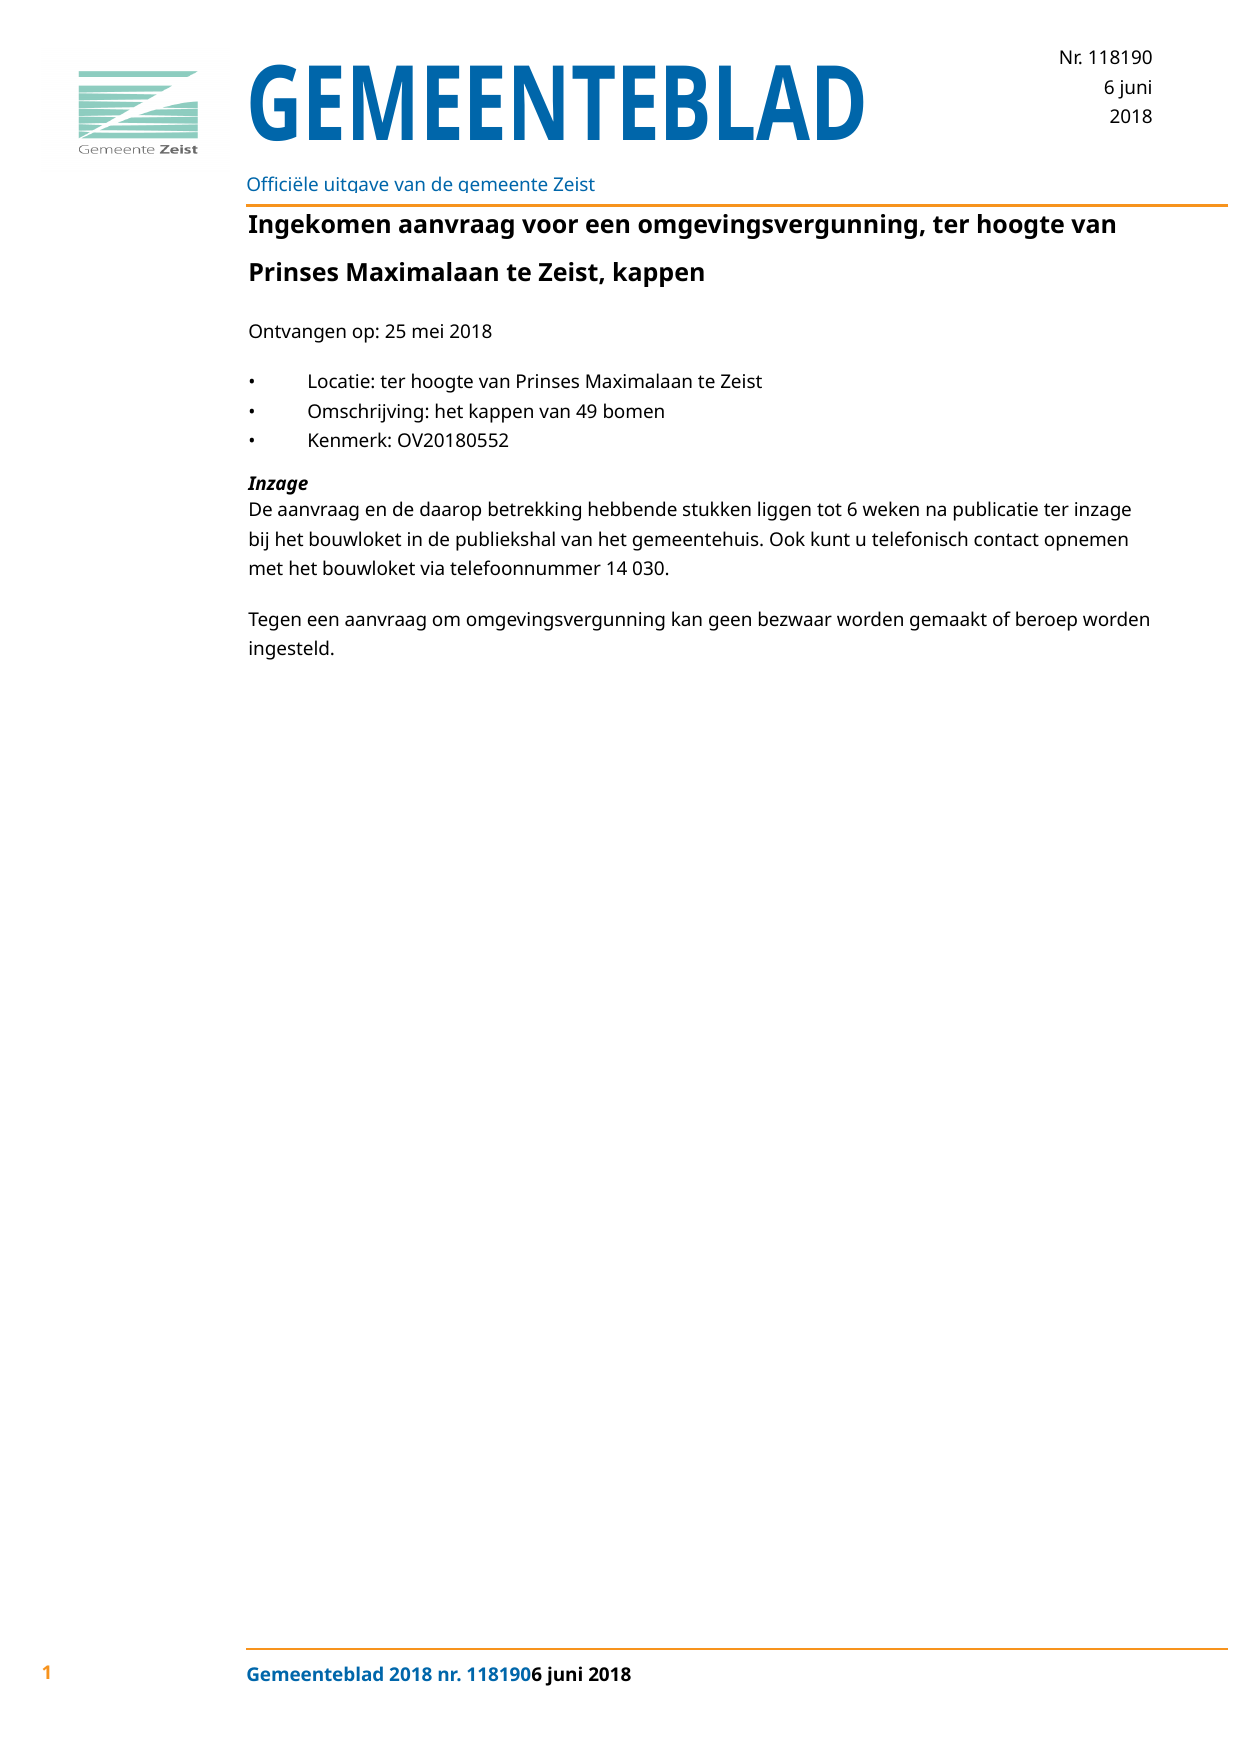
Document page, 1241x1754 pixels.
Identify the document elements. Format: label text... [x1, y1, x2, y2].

text Inzage [248, 471, 1152, 496]
list Locatie: ter hoogte van Prinses Maximalaan te Zeist [248, 368, 1152, 394]
picture [41, 47, 231, 172]
text Tegen een aanvraag om omgevingsvergunning kan geen bezwaar worden gemaakt of beroep worden ingesteld. [248, 606, 1152, 661]
text De aanvraag en de daarop betrekking hebbende stukken liggen tot 6 weken na publicatie ter inzage bij het bouwloket in de publiekshal van het gemeentehuis. Ook kunt u telefonisch contact opnemen met het bouwloket via telefoonnummer 14 030. [248, 496, 1152, 581]
text Ingekomen aanvraag voor een omgevingsvergunning, ter hoogte van Prinses Maximalaan te Zeist, kappen [248, 207, 1152, 288]
list Omschrijving: het kappen van 49 bomen [248, 398, 1152, 424]
text Ontvangen op: 25 mei 2018 [248, 318, 1152, 344]
list Kenmerk: OV20180552 [248, 427, 1152, 453]
